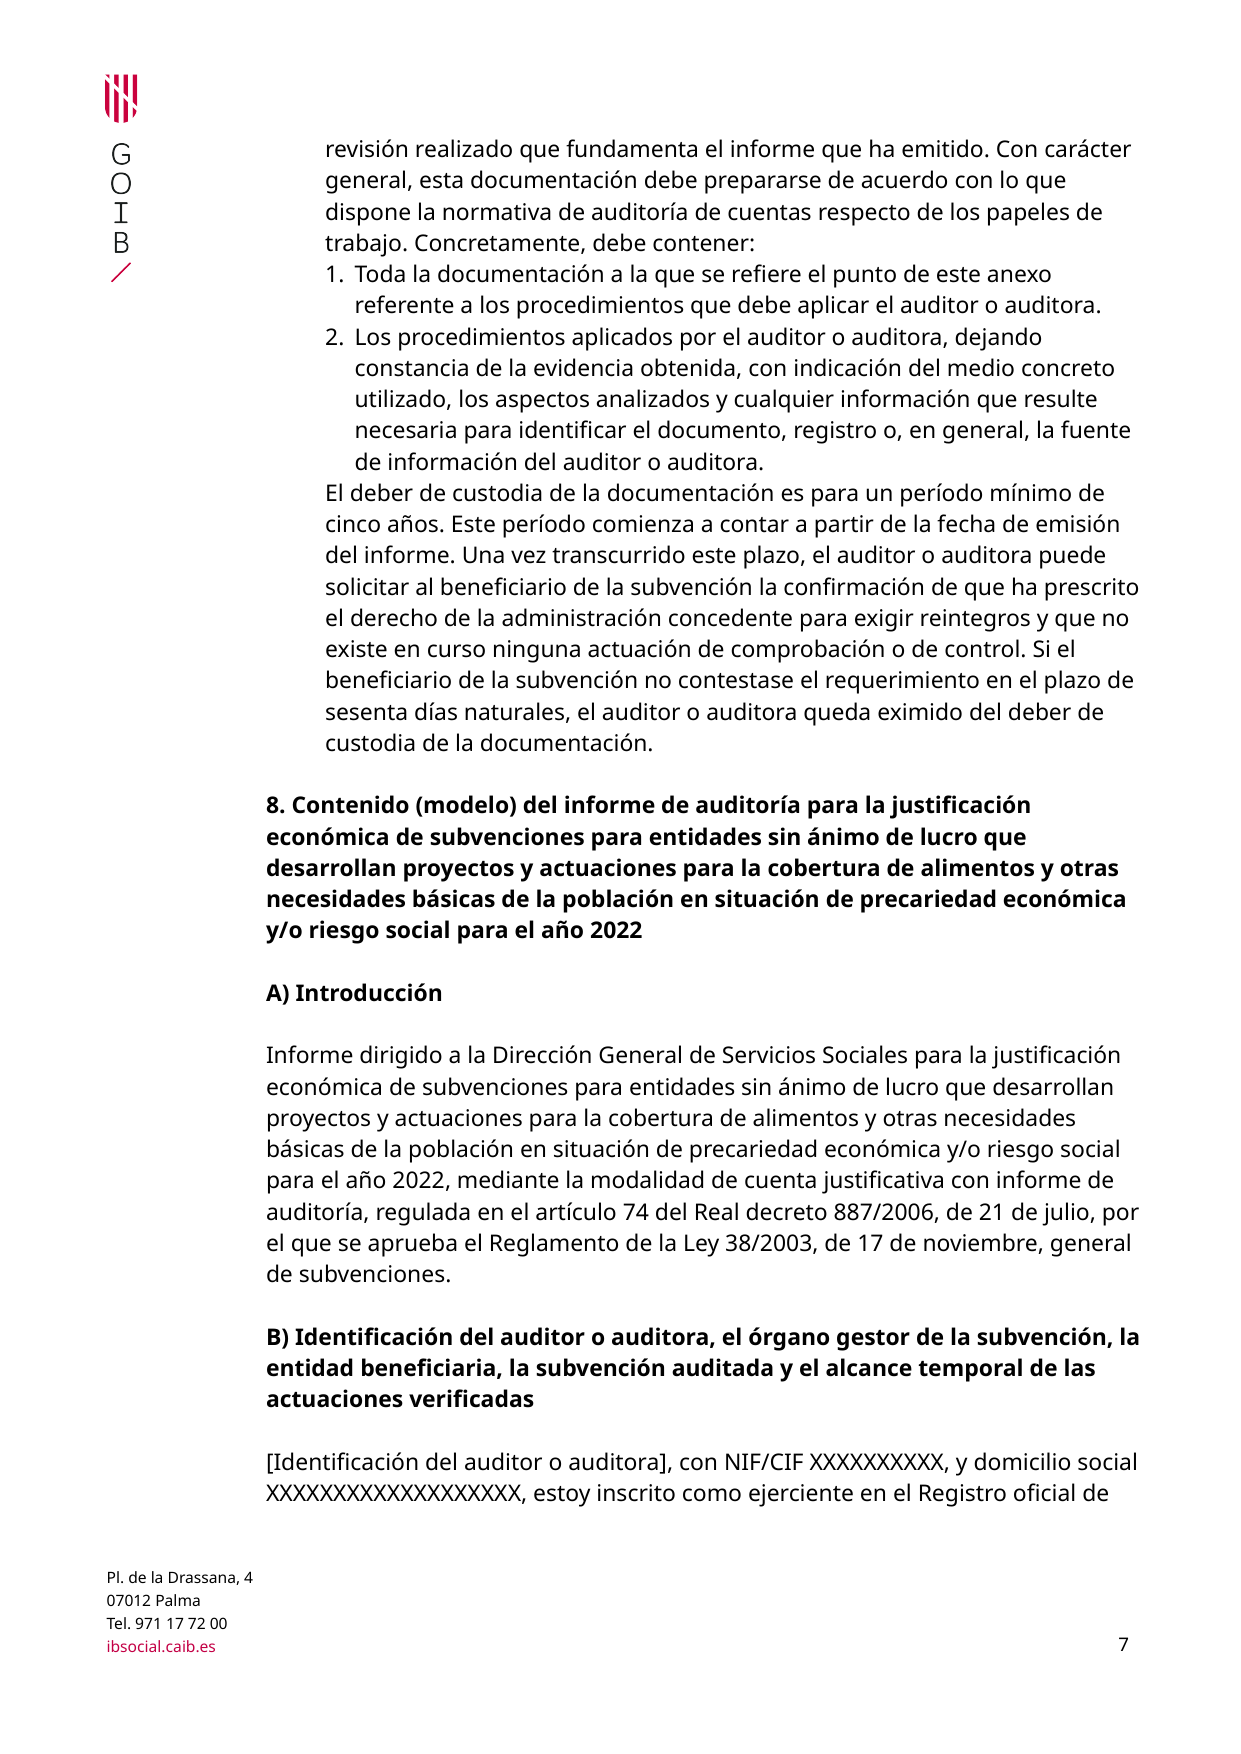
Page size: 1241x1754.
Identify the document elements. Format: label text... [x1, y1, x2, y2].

list Los procedimientos aplicados por el auditor o auditora, dejando constancia de la evidencia obtenida, con indicación del medio concreto utilizado, los aspectos analizados y cualquier información que resulte necesaria para identificar el documento, registro o, en general, la fuente de información del auditor o auditora. [325, 320, 1152, 477]
text [Identificación del auditor o auditora], con NIF/CIF XXXXXXXXXX, y domicilio social XXXXXXXXXXXXXXXXXXX, estoy inscrito como ejerciente en el Registro oficial de [266, 1445, 1152, 1508]
text 8. Contenido (modelo) del informe de auditoría para la justificación económica de subvenciones para entidades sin ánimo de lucro que desarrollan proyectos y actuaciones para la cobertura de alimentos y otras necesidades básicas de la población en situación de precariedad económica y/o riesgo social para el año 2022 [266, 789, 1152, 945]
list revisión realizado que fundamenta el informe que ha emitido. Con carácter general, esta documentación debe prepararse de acuerdo con lo que dispone la normativa de auditoría de cuentas respecto de los papeles de trabajo. Concretamente, debe contener: [295, 133, 1152, 258]
text El deber de custodia de la documentación es para un período mínimo de cinco años. Este período comienza a contar a partir de la fecha de emisión del informe. Una vez transcurrido este plazo, el auditor o auditora puede solicitar al beneficiario de la subvención la confirmación de que ha prescrito el derecho de la administración concedente para exigir reintegros y que no existe en curso ninguna actuación de comprobación o de control. Si el beneficiario de la subvención no contestase el requerimiento en el plazo de sesenta días naturales, el auditor o auditora queda eximido del deber de custodia de la documentación. [325, 477, 1152, 758]
list Toda la documentación a la que se refiere el punto de este anexo referente a los procedimientos que debe aplicar el auditor o auditora. [325, 258, 1152, 320]
text Informe dirigido a la Dirección General de Servicios Sociales para la justificación económica de subvenciones para entidades sin ánimo de lucro que desarrollan proyectos y actuaciones para la cobertura de alimentos y otras necesidades básicas de la población en situación de precariedad económica y/o riesgo social para el año 2022, mediante la modalidad de cuenta justificativa con informe de auditoría, regulada en el artículo 74 del Real decreto 887/2006, de 21 de julio, por el que se aprueba el Reglamento de la Ley 38/2003, de 17 de noviembre, general de subvenciones. [266, 1039, 1152, 1289]
text B) Identificación del auditor o auditora, el órgano gestor de la subvención, la entidad beneficiaria, la subvención auditada y el alcance temporal de las actuaciones verificadas [266, 1320, 1152, 1414]
text A) Introducción [266, 977, 1152, 1008]
picture [76, 51, 166, 313]
